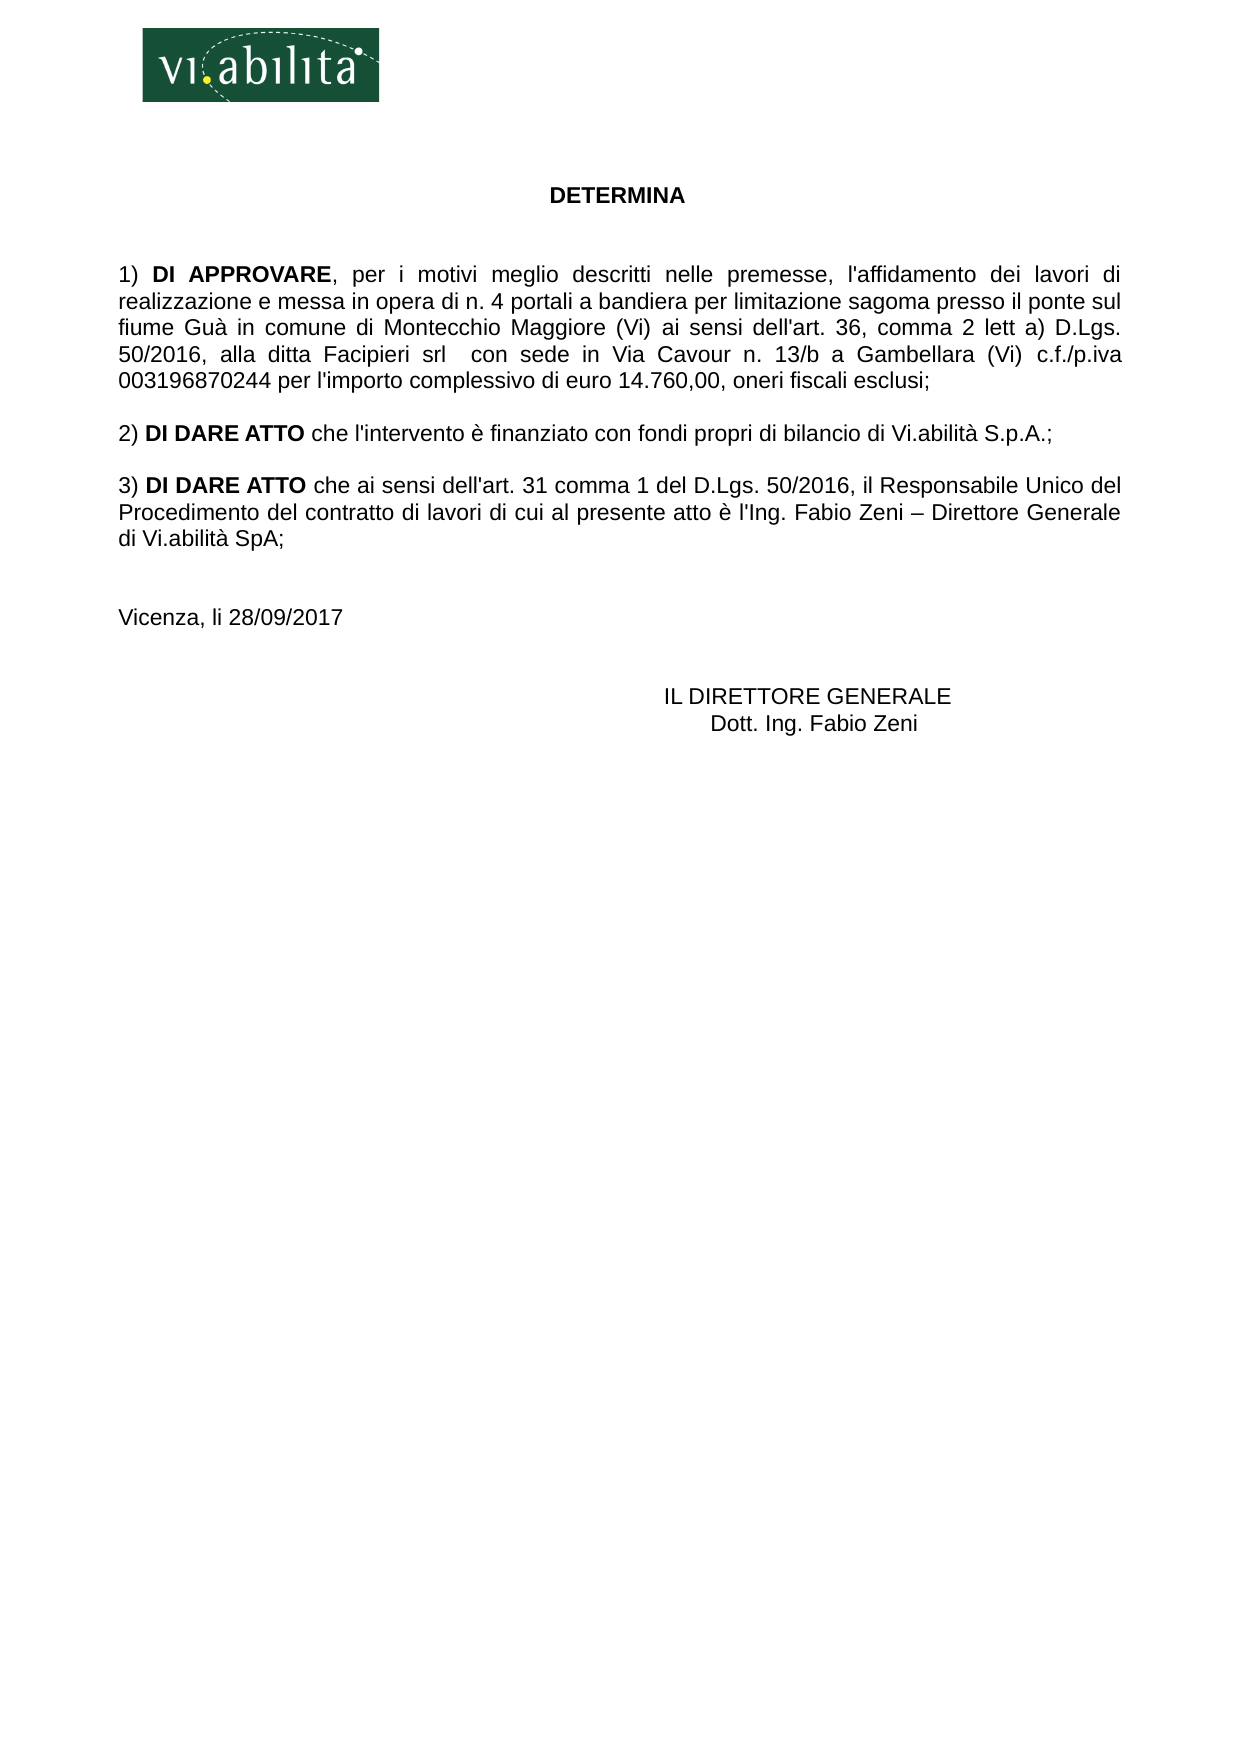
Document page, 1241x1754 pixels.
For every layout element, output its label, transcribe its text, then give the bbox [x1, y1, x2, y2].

picture [142, 28, 380, 102]
text Vicenza, li 28/09/2017 [118, 604, 1122, 630]
text 2) DI DARE ATTO che l'intervento è finanziato con fondi propri di bilancio di Vi.abilità S.p.A.; [118, 419, 1122, 446]
text 3) DI DARE ATTO che ai sensi dell'art. 31 comma 1 del D.Lgs. 50/2016, il Responsabile Unico del Procedimento del contratto di lavori di cui al presente atto è l'Ing. Fabio Zeni – Direttore Generale di Vi.abilità SpA; [118, 472, 1122, 551]
text 1) DI APPROVARE, per i motivi meglio descritti nelle premesse, l'affidamento dei lavori di realizzazione e messa in opera di n. 4 portali a bandiera per limitazione sagoma presso il ponte sul fiume Guà in comune di Montecchio Maggiore (Vi) ai sensi dell'art. 36, comma 2 lett a) D.Lgs. 50/2016, alla ditta Facipieri srl con sede in Via Cavour n. 13/b a Gambellara (Vi) c.f./p.iva 003196870244 per l'importo complessivo di euro 14.760,00, oneri fiscali esclusi; [118, 261, 1122, 393]
text Dott. Ing. Fabio Zeni [118, 709, 1122, 736]
text DETERMINA [118, 182, 1122, 209]
text IL DIRETTORE GENERALE [118, 683, 1122, 709]
